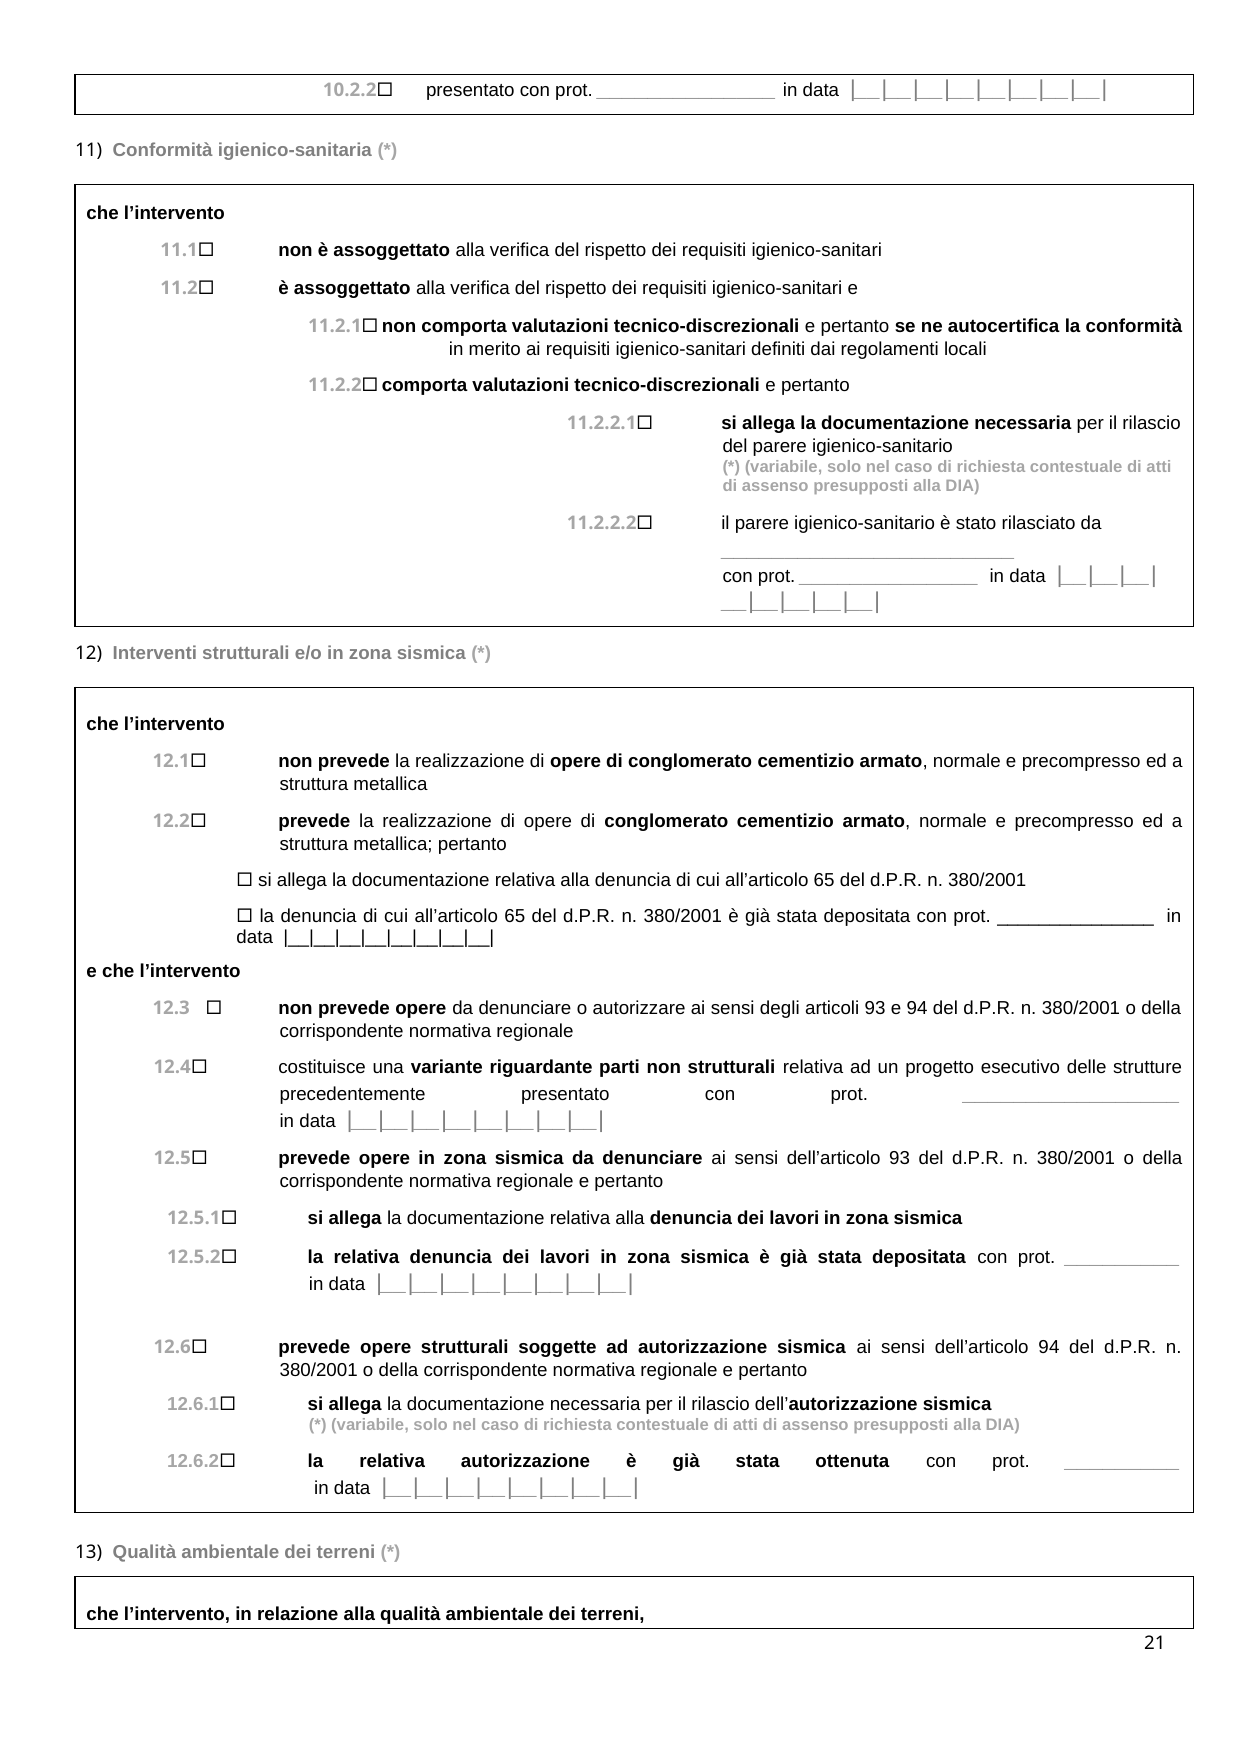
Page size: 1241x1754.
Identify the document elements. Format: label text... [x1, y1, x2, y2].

list Conformità igienico-sanitaria (*) [75, 137, 1165, 162]
table_header che l’intervento  non prevede la realizzazione di opere di conglomerato cementizio armato, normale e precompresso ed a struttura metallica  prevede la realizzazione di opere di conglomerato cementizio armato, normale e precompresso ed a struttura metallica; pertanto  si allega la documentazione relativa alla denuncia di cui all’articolo 65 del d.P.R. n. 380/2001  la denuncia di cui all’articolo 65 del d.P.R. n. 380/2001 è già stata depositata con prot. _______________ in data |__|__|__|__|__|__|__|__| e che l’intervento  non prevede opere da denunciare o autorizzare ai sensi degli articoli 93 e 94 del d.P.R. n. 380/2001 o della corrispondente normativa regionale  costituisce una variante riguardante parti non strutturali relativa ad un progetto esecutivo delle strutture precedentemente presentato con prot. _________________ in data |__|__|__|__|__|__|__|__|  prevede opere in zona sismica da denunciare ai sensi dell’articolo 93 del d.P.R. n. 380/2001 o della corrispondente normativa regionale e pertanto  si allega la documentazione relativa alla denuncia dei lavori in zona sismica  la relativa denuncia dei lavori in zona sismica è già stata depositata con prot. _________ in data |__|__|__|__|__|__|__|__|  prevede opere strutturali soggette ad autorizzazione sismica ai sensi dell’articolo 94 del d.P.R. n. 380/2001 o della corrispondente normativa regionale e pertanto  si allega la documentazione necessaria per il rilascio dell’autorizzazione sismica (*) (variabile, solo nel caso di richiesta contestuale di atti di assenso presupposti alla DIA)  la relativa autorizzazione è già stata ottenuta con prot. _________ in data |__|__|__|__|__|__|__|__| [76, 688, 1193, 1512]
table_header che l’intervento  non è assoggettato alla verifica del rispetto dei requisiti igienico-sanitari  è assoggettato alla verifica del rispetto dei requisiti igienico-sanitari e  non comporta valutazioni tecnico-discrezionali e pertanto se ne autocertifica la conformità in merito ai requisiti igienico-sanitari definiti dai regolamenti locali  comporta valutazioni tecnico-discrezionali e pertanto  si allega la documentazione necessaria per il rilascio del parere igienico-sanitario (*) (variabile, solo nel caso di richiesta contestuale di atti di assenso presupposti alla DIA)  il parere igienico-sanitario è stato rilasciato da _______________________ con prot. ______________ in data |__|__|__|__|__|__|__|__| [76, 185, 1193, 626]
table_header che l’intervento, in relazione alla qualità ambientale dei terreni,  non richiede indagini ambientali preventive in relazione alle attività finora svolte sull’area interessata dall’intervento  a seguito delle preventive analisi ambientali effettuate, non necessita di bonifica, pertanto  si allegano i risultati delle analisi ambientali dei terreni [76, 1577, 1193, 1628]
table_header che le opere  non interessano parti di edifici con presenza di fibre di amianto  interessano parti di edifici con presenza di fibre di amianto e che è stato predisposto, ai sensi dei commi 2 e 5 dell’articolo 256 del d.lgs. n. 81/2008, il Piano di Lavoro di demolizione o rimozione dell’amianto  in allegato alla presente relazione di asseverazione (*)  presentato con prot. ______________ in data |__|__|__|__|__|__|__|__| [76, 75, 1193, 114]
list Qualità ambientale dei terreni (*) [75, 1538, 1165, 1564]
list Interventi strutturali e/o in zona sismica (*) [75, 639, 1165, 665]
